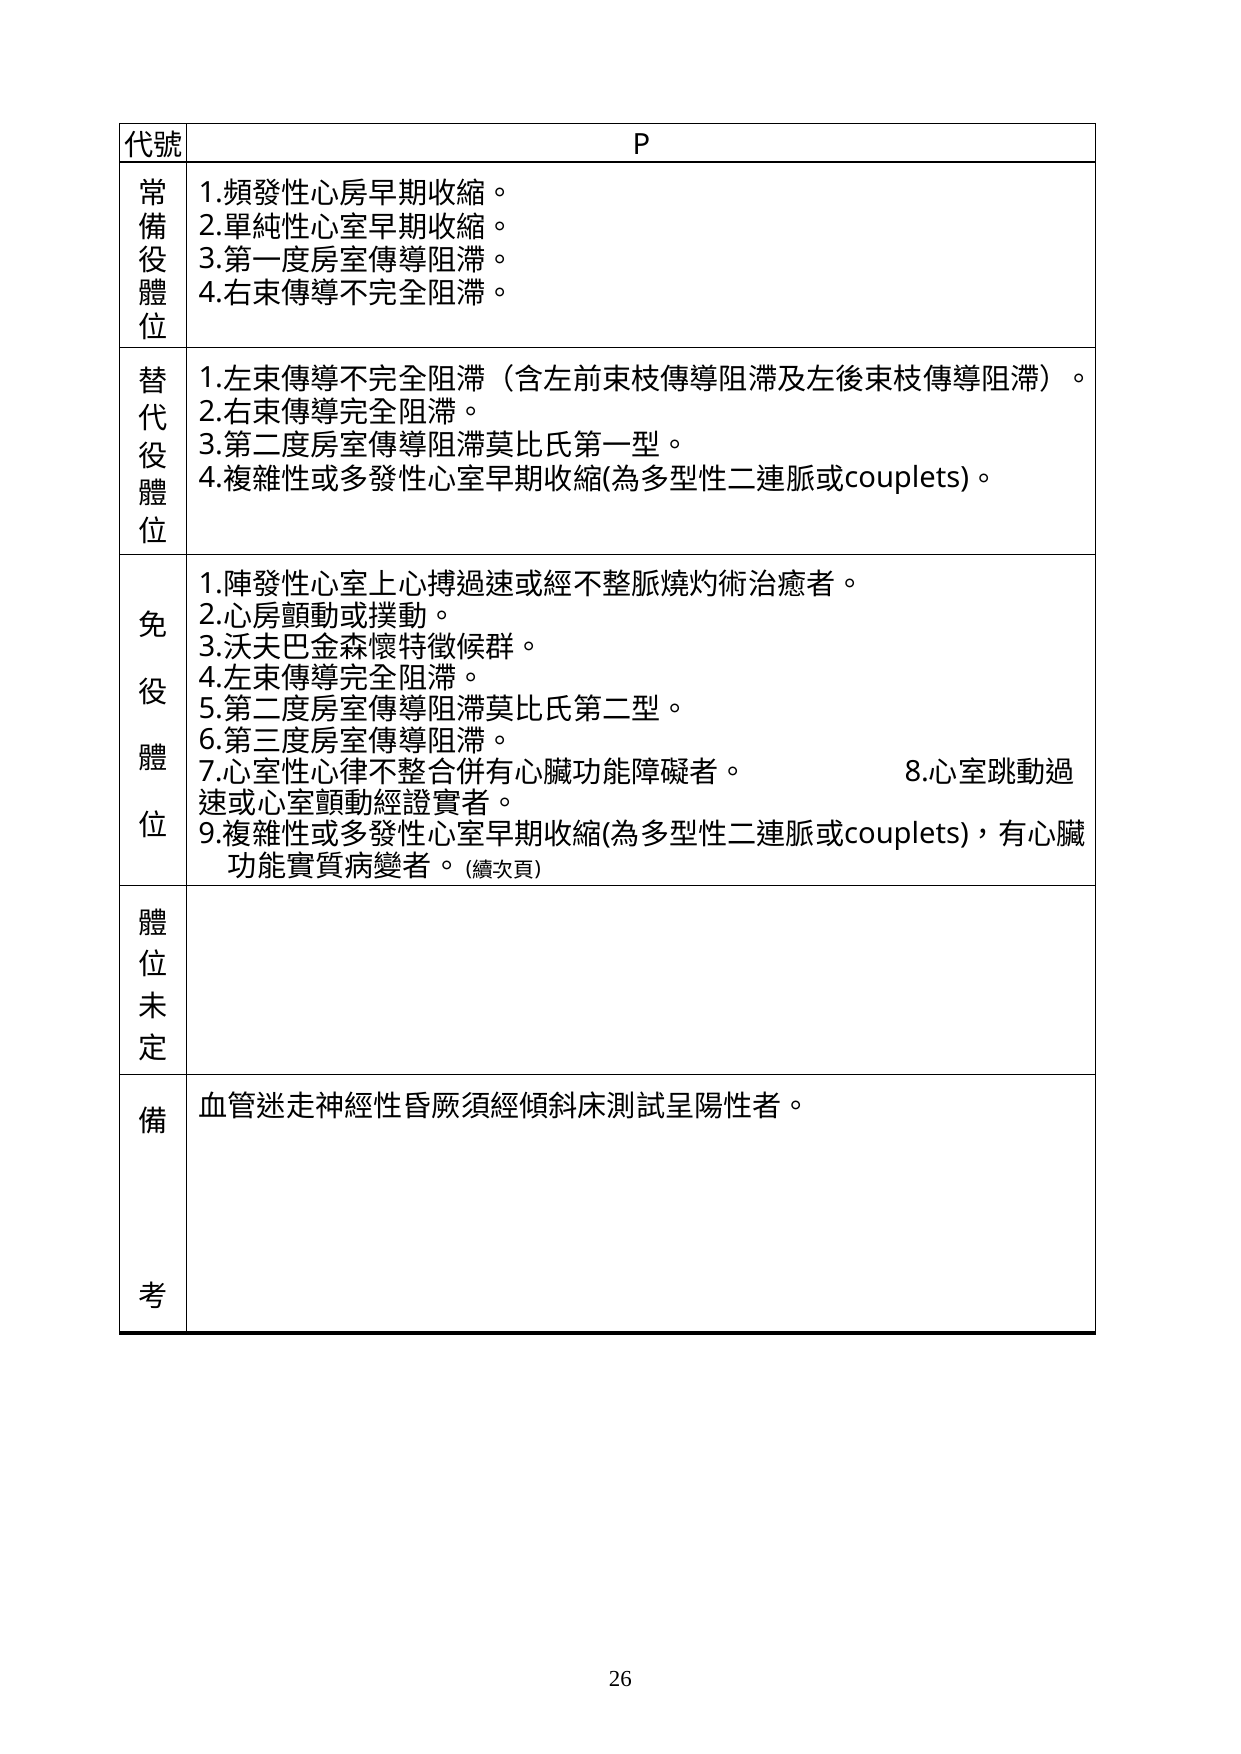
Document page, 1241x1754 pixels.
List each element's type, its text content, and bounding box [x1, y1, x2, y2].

table_cell 免 役 體 位 [120, 555, 186, 885]
table_cell P [187, 124, 1095, 161]
table_cell 1.左束傳導不完全阻滯（含左前束枝傳導阻滯及左後束枝傳導阻滯）。 2.右束傳導完全阻滯。 3.第二度房室傳導阻滯莫比氏第一型。 4.複雜性或多發性心室早期收縮(為多型性二連脈或couplets)。 [187, 348, 1095, 554]
table_cell 常 備 役 體 位 [120, 163, 186, 347]
table_cell 備 考 [120, 1075, 186, 1331]
table_cell 1.陣發性心室上心搏過速或經不整脈燒灼術治癒者。 2.心房顫動或撲動。 3.沃夫巴金森懷特徵候群。 4.左束傳導完全阻滯。 5.第二度房室傳導阻滯莫比氏第二型。 6.第三度房室傳導阻滯。 7.心室性心律不整合併有心臟功能障礙者。 8.心室跳動過速或心室顫動經證實者。 9.複雜性或多發性心室早期收縮(為多型性二連脈或couplets)，有心臟功能實質病變者。 (續次頁) [187, 555, 1095, 885]
table_cell 體 位 未 定 [120, 886, 186, 1074]
table_cell 1.頻發性心房早期收縮。 2.單純性心室早期收縮。 3.第一度房室傳導阻滯。 4.右束傳導不完全阻滯。 [187, 163, 1095, 347]
table_cell 血管迷走神經性昏厥須經傾斜床測試呈陽性者。 [187, 1075, 1095, 1331]
table_cell 代號 [120, 124, 186, 161]
table_cell 替 代 役 體 位 [120, 348, 186, 554]
table_cell [187, 886, 1095, 1074]
